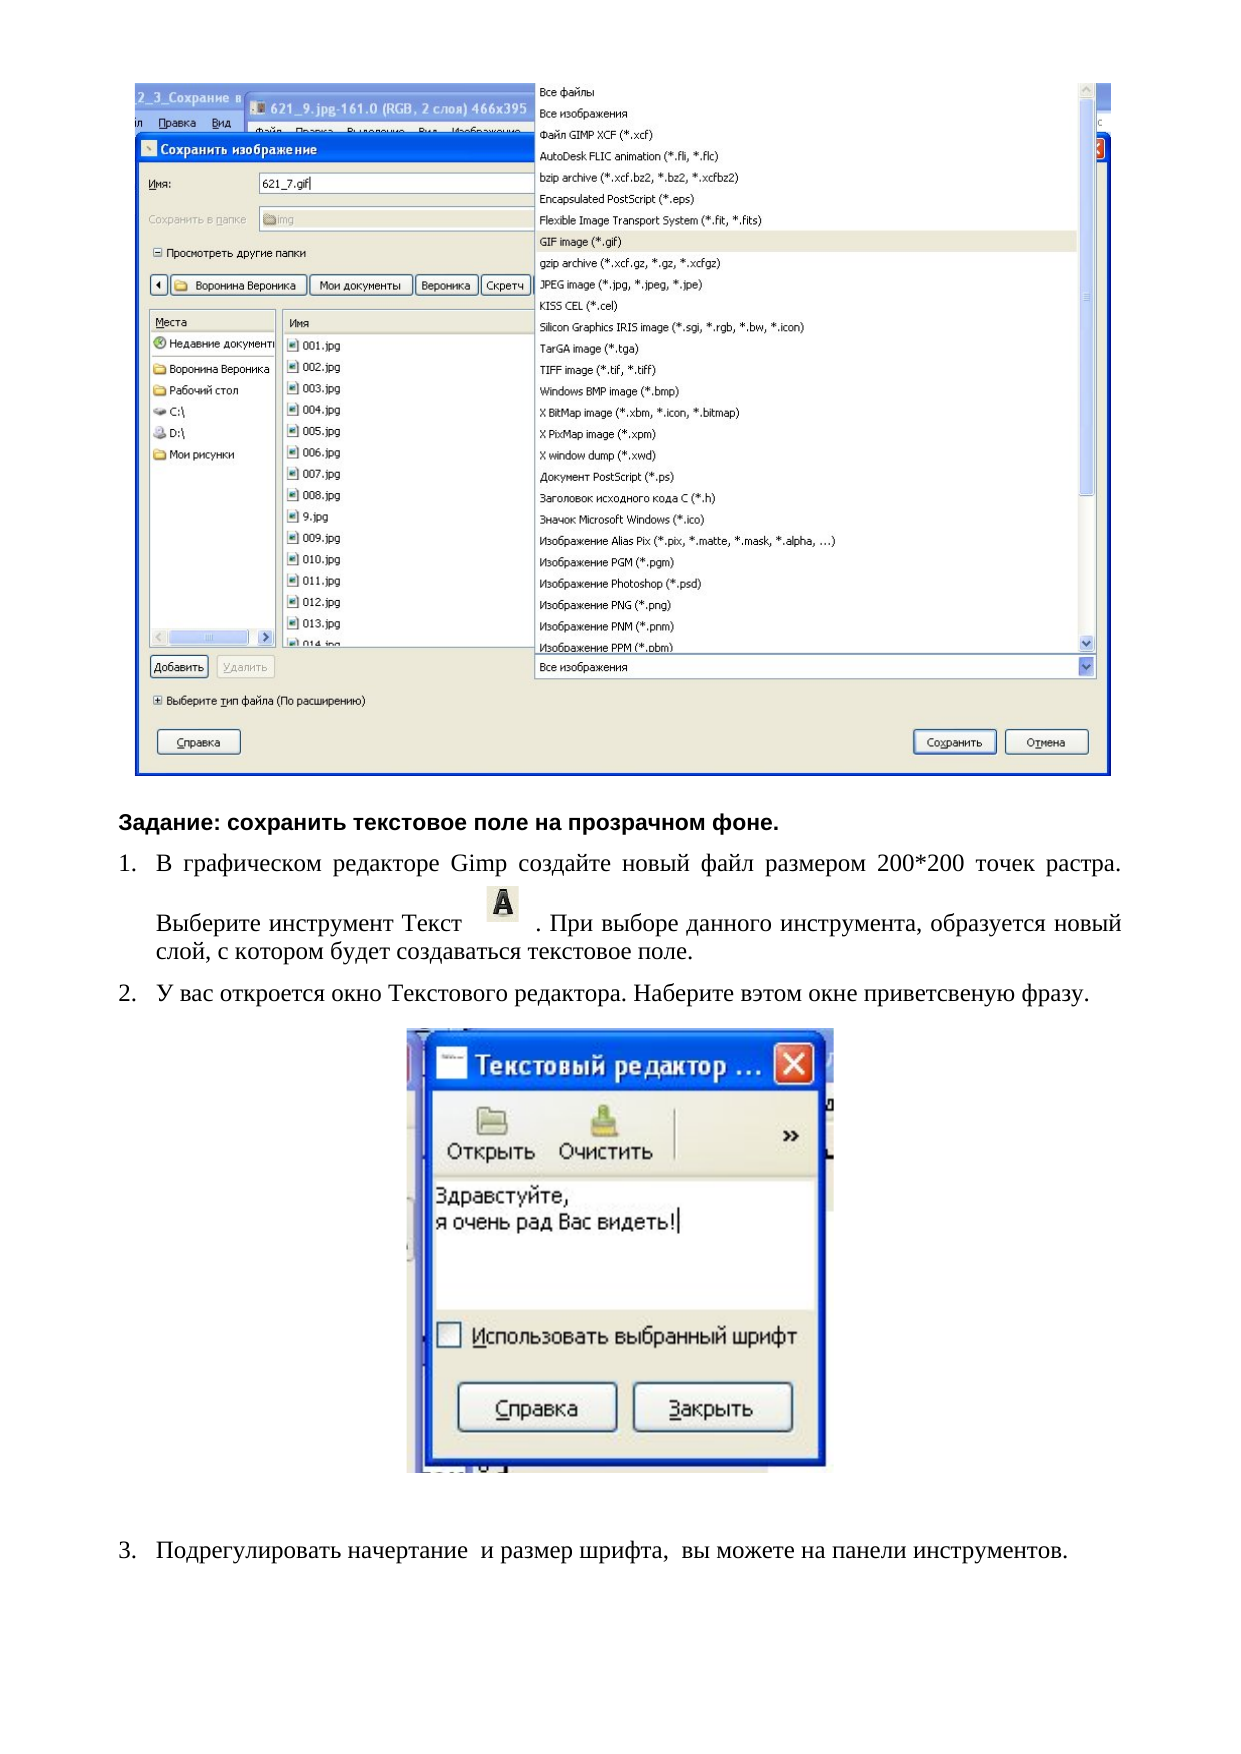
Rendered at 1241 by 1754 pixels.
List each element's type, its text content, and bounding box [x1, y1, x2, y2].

list Подрегулировать начертание и размер шрифта, вы можете на панели инструментов. [118, 1535, 1122, 1564]
subtitle Задание: сохранить текстовое поле на прозрачном фоне. [118, 809, 1122, 836]
picture [134, 83, 1111, 776]
list У вас откроется окно Текстового редактора. Наберите вэтом окне приветсвеную фразу. [118, 978, 1122, 1006]
picture [406, 1028, 834, 1473]
list В графическом редакторе Gimp создайте новый файл размером 200*200 точек растра. Выберите инструмент Текст . При выборе данного инструмента, образуется новый слой, с котором будет создаваться текстовое поле. [118, 848, 1122, 965]
picture [486, 886, 519, 922]
